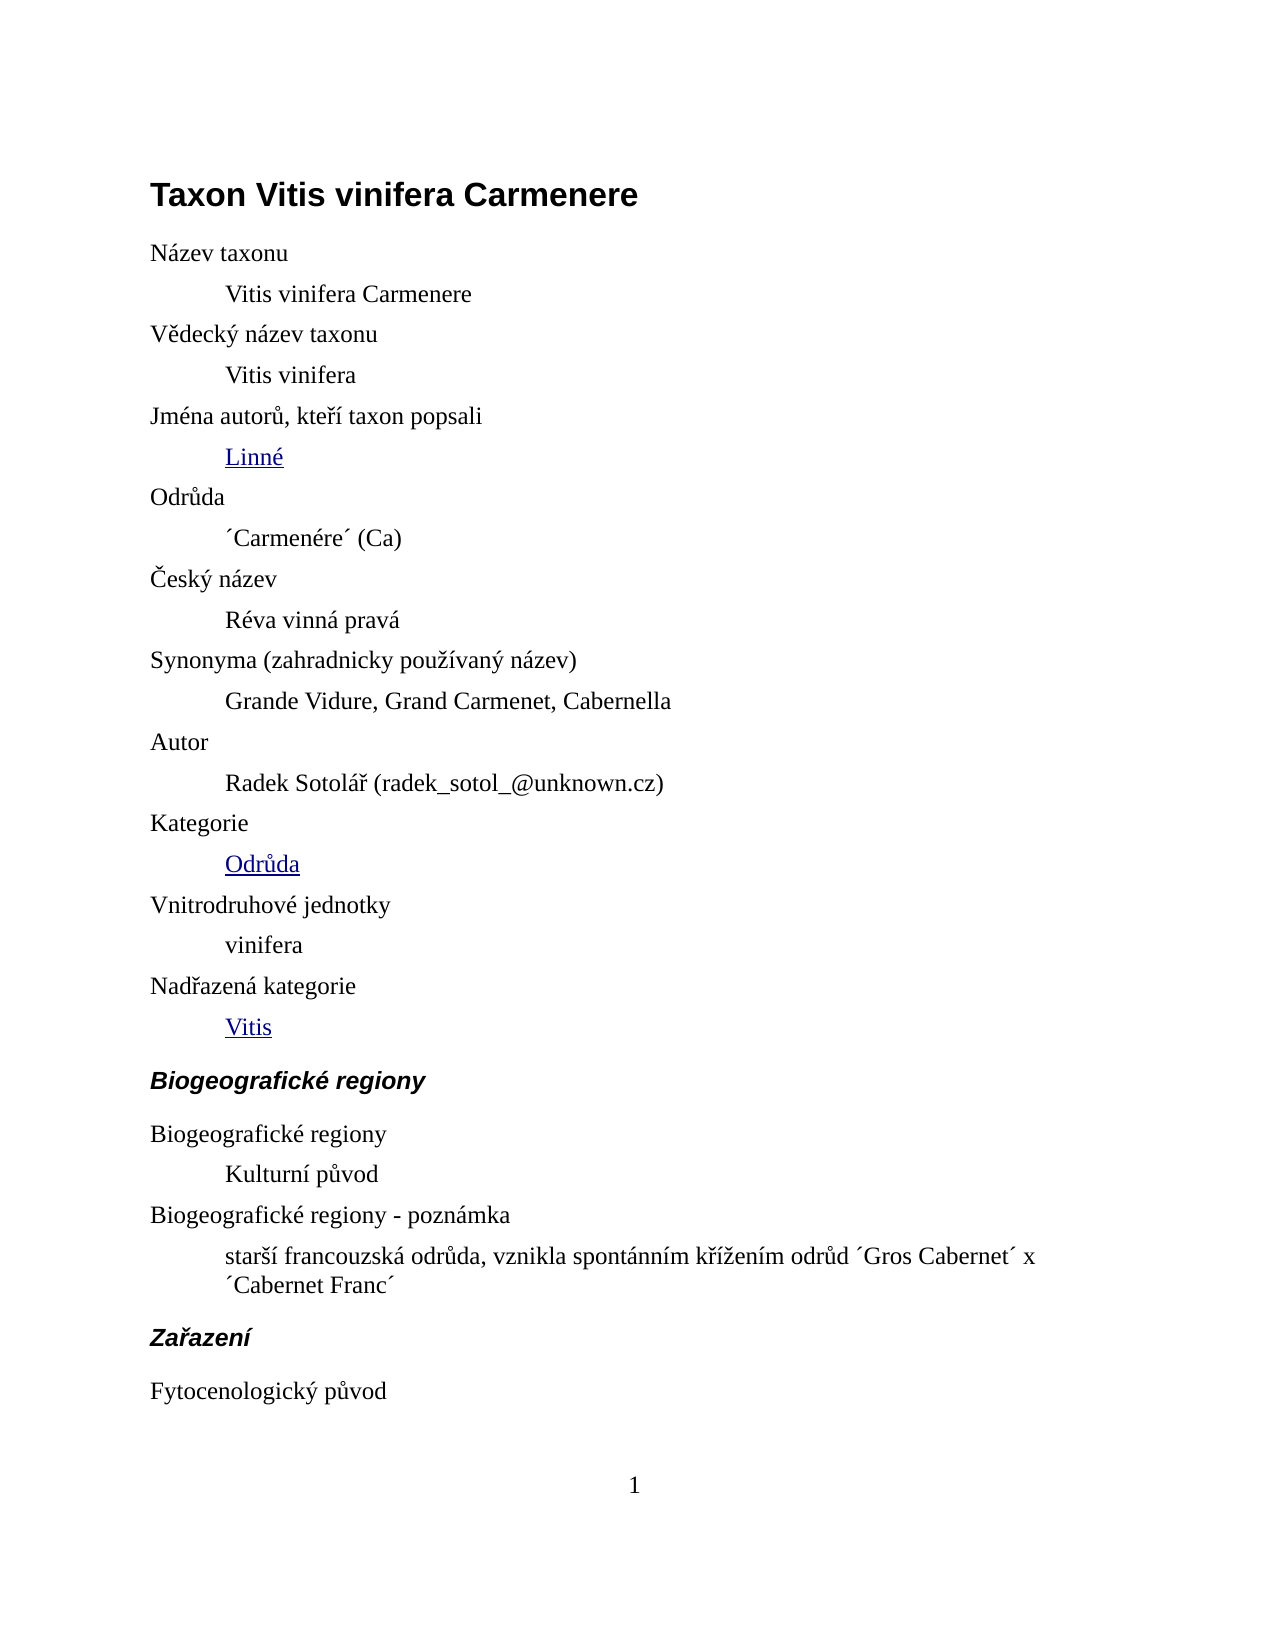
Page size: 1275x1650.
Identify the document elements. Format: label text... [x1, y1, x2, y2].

subtitle Zařazení [150, 1323, 1125, 1352]
text Biogeografické regiony - poznámka [150, 1200, 1125, 1229]
text Grande Vidure, Grand Carmenet, Cabernella [225, 686, 1125, 715]
text Autor [150, 727, 1125, 756]
text Vědecký název taxonu [150, 319, 1125, 348]
text vinifera [225, 931, 1125, 959]
text Vitis vinifera Carmenere [225, 279, 1125, 308]
text Réva vinná pravá [225, 605, 1125, 633]
text Biogeografické regiony [150, 1119, 1125, 1147]
text Odrůda [150, 482, 1125, 511]
text Synonyma (zahradnicky používaný název) [150, 645, 1125, 674]
text Vitis vinifera [225, 360, 1125, 389]
text Název taxonu [150, 238, 1125, 267]
text Fytocenologický původ [150, 1376, 1125, 1405]
text Jména autorů, kteří taxon popsali [150, 401, 1125, 430]
text Nadřazená kategorie [150, 971, 1125, 1000]
subtitle Biogeografické regiony [150, 1066, 1125, 1094]
text Odrůda [225, 849, 1125, 878]
subtitle Taxon Vitis vinifera Carmenere [150, 175, 1125, 214]
text Radek Sotolář (radek_sotol_@unknown.cz) [225, 768, 1125, 796]
text starší francouzská odrůda, vznikla spontánním křížením odrůd ´Gros Cabernet´ x ´Cabernet Franc´ [225, 1241, 1125, 1298]
text Linné [225, 442, 1125, 471]
text ´Carmenére´ (Ca) [225, 523, 1125, 552]
text Kategorie [150, 808, 1125, 837]
text Český název [150, 564, 1125, 593]
text Vnitrodruhové jednotky [150, 890, 1125, 918]
text Vitis [225, 1012, 1125, 1041]
text Kulturní původ [225, 1159, 1125, 1188]
